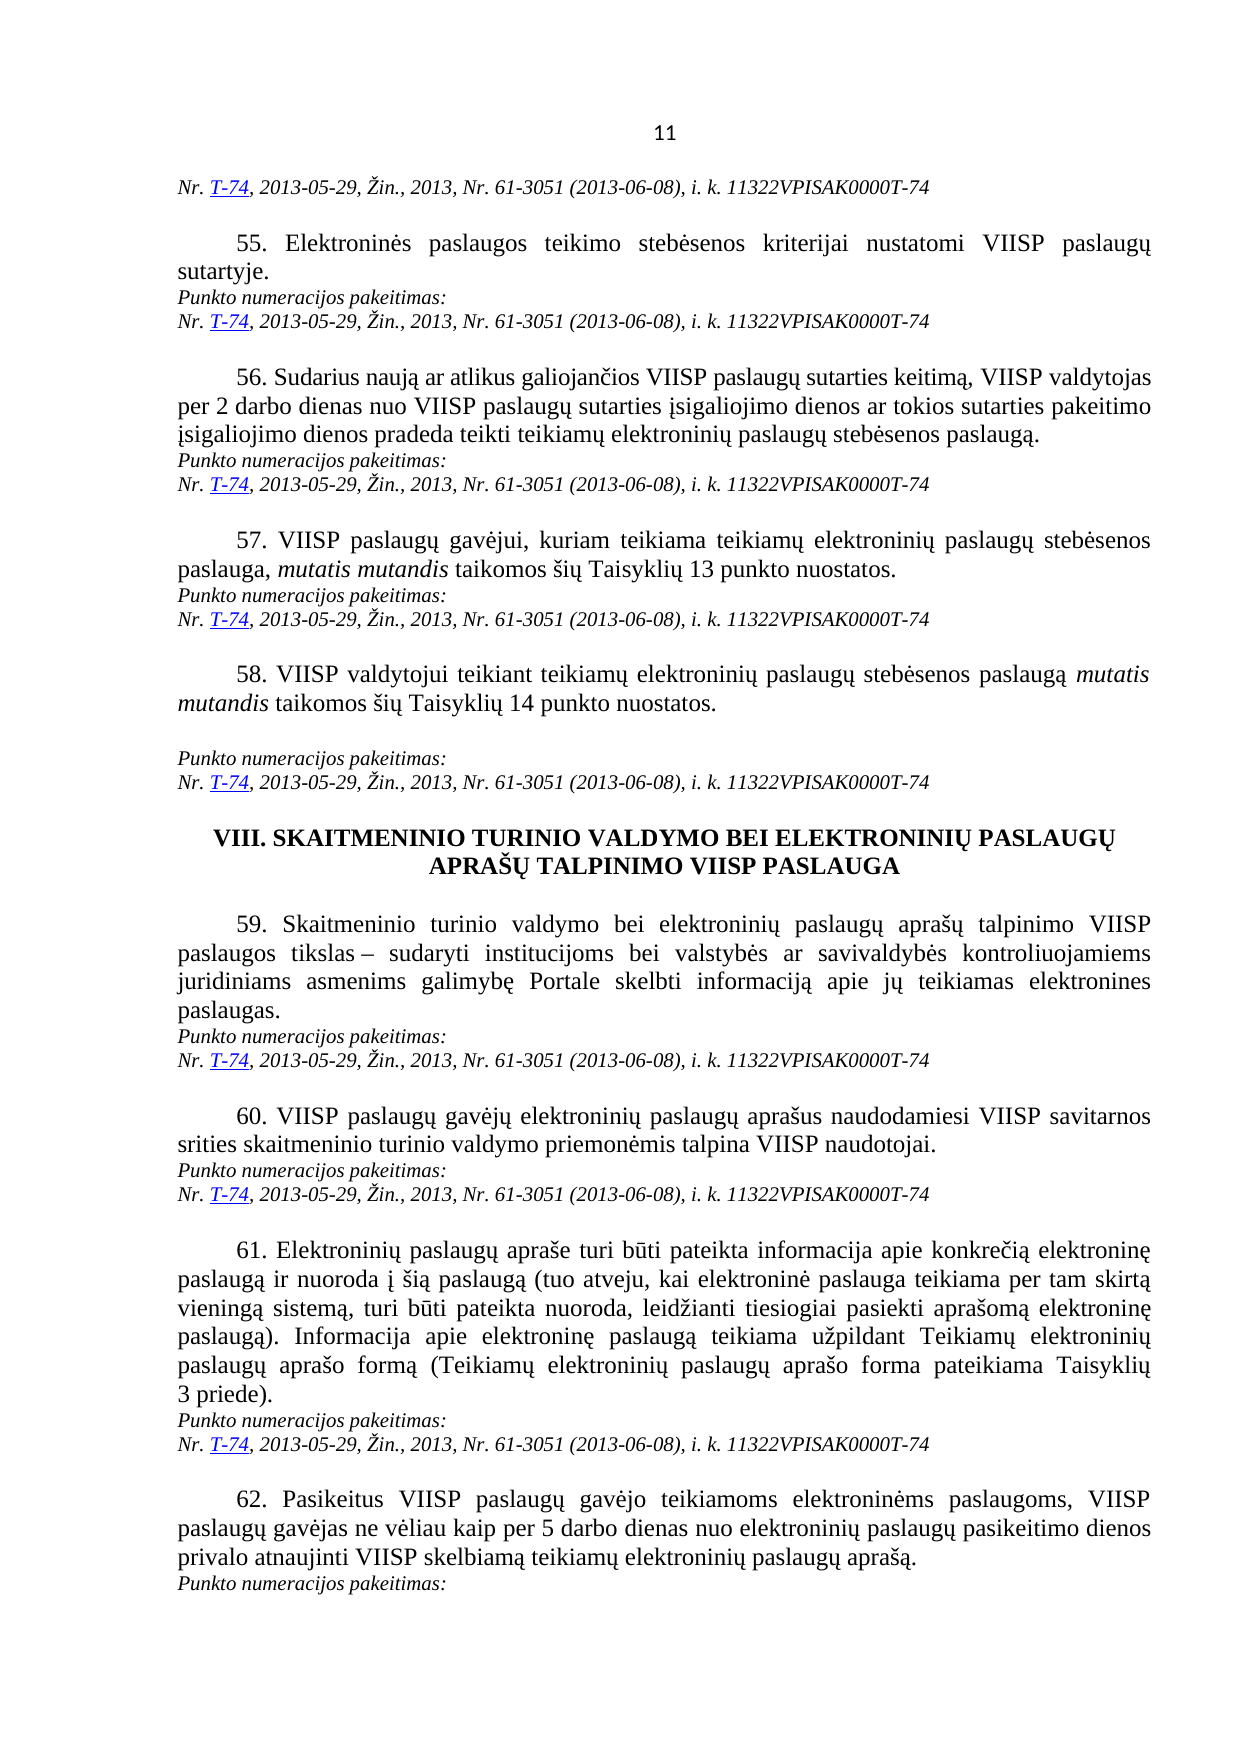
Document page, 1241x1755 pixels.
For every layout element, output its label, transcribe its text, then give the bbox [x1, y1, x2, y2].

text Punkto numeracijos pakeitimas: [177, 583, 1152, 607]
text Nr. T-74, 2013-05-29, Žin., 2013, Nr. 61-3051 (2013-06-08), i. k. 11322VPISAK0000T-74 [177, 1048, 1152, 1072]
text Punkto numeracijos pakeitimas: [177, 285, 1152, 309]
text Nr. T-74, 2013-05-29, Žin., 2013, Nr. 61-3051 (2013-06-08), i. k. 11322VPISAK0000T-74 [177, 309, 1152, 333]
text Punkto numeracijos pakeitimas: [177, 1571, 1152, 1595]
text Nr. T-74, 2013-05-29, Žin., 2013, Nr. 61-3051 (2013-06-08), i. k. 11322VPISAK0000T-74 [177, 1432, 1152, 1456]
text Nr. T-74, 2013-05-29, Žin., 2013, Nr. 61-3051 (2013-06-08), i. k. 11322VPISAK0000T-74 [177, 1182, 1152, 1206]
text Punkto numeracijos pakeitimas: [177, 1024, 1152, 1048]
text 58. VIISP valdytojui teikiant teikiamų elektroninių paslaugų stebėsenos paslaugą mutatis mutandis taikomos šių Taisyklių 14 punkto nuostatos. [177, 659, 1152, 717]
text 62. Pasikeitus VIISP paslaugų gavėjo teikiamoms elektroninėms paslaugoms, VIISP paslaugų gavėjas ne vėliau kaip per 5 darbo dienas nuo elektroninių paslaugų pasikeitimo dienos privalo atnaujinti VIISP skelbiamą teikiamų elektroninių paslaugų aprašą. [177, 1484, 1152, 1571]
text VIII. SKAITMENINIO TURINIO VALDYMO BEI ELEKTRONINIŲ PASLAUGŲ APRAŠŲ TALPINIMO VIISP PASLAUGA [177, 823, 1152, 880]
text 59. Skaitmeninio turinio valdymo bei elektroninių paslaugų aprašų talpinimo VIISP paslaugos tikslas – sudaryti institucijoms bei valstybės ar savivaldybės kontroliuojamiems juridiniams asmenims galimybę Portale skelbti informaciją apie jų teikiamas elektronines paslaugas. [177, 909, 1152, 1024]
text 55. Elektroninės paslaugos teikimo stebėsenos kriterijai nustatomi VIISP paslaugų sutartyje. [177, 228, 1152, 285]
text Nr. T-74, 2013-05-29, Žin., 2013, Nr. 61-3051 (2013-06-08), i. k. 11322VPISAK0000T-74 [177, 770, 1152, 794]
text 60. VIISP paslaugų gavėjų elektroninių paslaugų aprašus naudodamiesi VIISP savitarnos srities skaitmeninio turinio valdymo priemonėmis talpina VIISP naudotojai. [177, 1101, 1152, 1158]
text Punkto numeracijos pakeitimas: [177, 746, 1152, 770]
text 61. Elektroninių paslaugų apraše turi būti pateikta informacija apie konkrečią elektroninę paslaugą ir nuoroda į šią paslaugą (tuo atveju, kai elektroninė paslauga teikiama per tam skirtą vieningą sistemą, turi būti pateikta nuoroda, leidžianti tiesiogiai pasiekti aprašomą elektroninę paslaugą). Informacija apie elektroninę paslaugą teikiama užpildant Teikiamų elektroninių paslaugų aprašo formą (Teikiamų elektroninių paslaugų aprašo forma pateikiama Taisyklių 3 priede). [177, 1235, 1152, 1408]
text Punkto numeracijos pakeitimas: [177, 1408, 1152, 1432]
text Punkto numeracijos pakeitimas: [177, 448, 1152, 472]
text 57. VIISP paslaugų gavėjui, kuriam teikiama teikiamų elektroninių paslaugų stebėsenos paslauga, mutatis mutandis taikomos šių Taisyklių 13 punkto nuostatos. [177, 525, 1152, 583]
text Nr. T-74, 2013-05-29, Žin., 2013, Nr. 61-3051 (2013-06-08), i. k. 11322VPISAK0000T-74 [177, 472, 1152, 496]
text 56. Sudarius naują ar atlikus galiojančios VIISP paslaugų sutarties keitimą, VIISP valdytojas per 2 darbo dienas nuo VIISP paslaugų sutarties įsigaliojimo dienos ar tokios sutarties pakeitimo įsigaliojimo dienos pradeda teikti teikiamų elektroninių paslaugų stebėsenos paslaugą. [177, 362, 1152, 448]
text Nr. T-74, 2013-05-29, Žin., 2013, Nr. 61-3051 (2013-06-08), i. k. 11322VPISAK0000T-74 [177, 175, 1152, 199]
text Nr. T-74, 2013-05-29, Žin., 2013, Nr. 61-3051 (2013-06-08), i. k. 11322VPISAK0000T-74 [177, 607, 1152, 631]
text Punkto numeracijos pakeitimas: [177, 1158, 1152, 1182]
